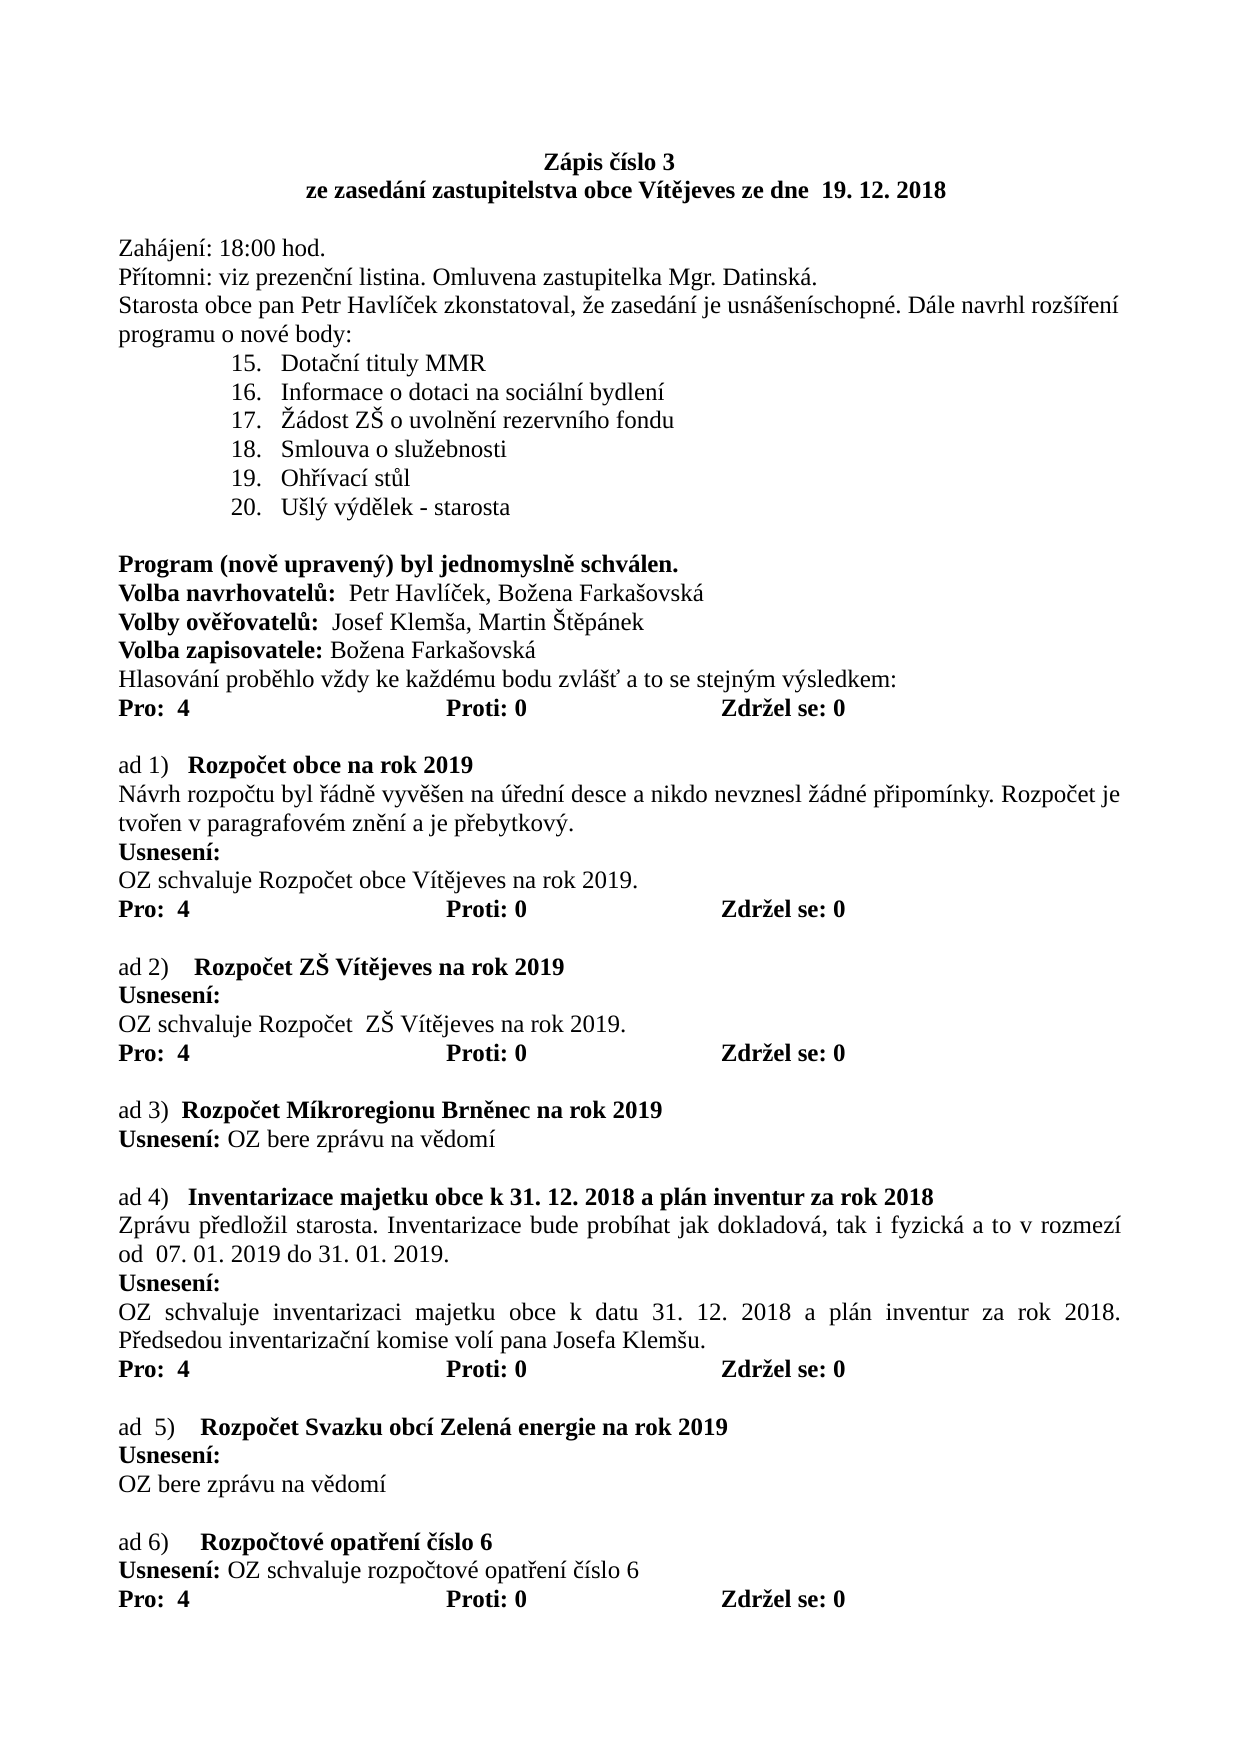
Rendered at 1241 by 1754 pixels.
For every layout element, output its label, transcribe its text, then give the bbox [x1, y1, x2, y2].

text ad 6) Rozpočtové opatření číslo 6 [118, 1527, 1122, 1556]
text OZ schvaluje Rozpočet ZŠ Vítějeves na rok 2019. [118, 1009, 1122, 1038]
text Přítomni: viz prezenční listina. Omluvena zastupitelka Mgr. Datinská. [118, 262, 1122, 291]
text ad 2) Rozpočet ZŠ Vítějeves na rok 2019 [118, 952, 1122, 981]
text Pro: 4 Proti: 0 Zdržel se: 0 [118, 1584, 1122, 1613]
text Volba zapisovatele: Božena Farkašovská [118, 636, 1122, 664]
text Usnesení: OZ bere zprávu na vědomí [118, 1124, 1122, 1153]
text Usnesení: [118, 981, 1122, 1009]
text Usnesení: [118, 1268, 1122, 1297]
text ad 3) Rozpočet Míkroregionu Brněnec na rok 2019 [118, 1096, 1122, 1124]
text OZ schvaluje Rozpočet obce Vítějeves na rok 2019. [118, 866, 1122, 894]
text Usnesení: [118, 1441, 1122, 1469]
list 17. Žádost ZŠ o uvolnění rezervního fondu [193, 406, 1122, 434]
text OZ bere zprávu na vědomí [118, 1469, 1122, 1498]
text Hlasování proběhlo vždy ke každému bodu zvlášť a to se stejným výsledkem: [118, 664, 1122, 693]
text Pro: 4 Proti: 0 Zdržel se: 0 [118, 1038, 1122, 1067]
text Usnesení: [118, 837, 1122, 866]
text Usnesení: OZ schvaluje rozpočtové opatření číslo 6 [118, 1556, 1122, 1584]
text Návrh rozpočtu byl řádně vyvěšen na úřední desce a nikdo nevznesl žádné připomínky. Rozpočet je tvořen v paragrafovém znění a je přebytkový. [118, 779, 1122, 837]
list 16. Informace o dotaci na sociální bydlení [193, 377, 1122, 406]
list 15. Dotační tituly MMR [193, 348, 1122, 377]
text 19. Ohřívací stůl [118, 463, 1122, 492]
text Zprávu předložil starosta. Inventarizace bude probíhat jak dokladová, tak i fyzická a to v rozmezí od 07. 01. 2019 do 31. 01. 2019. [118, 1211, 1122, 1268]
text Pro: 4 Proti: 0 Zdržel se: 0 [118, 693, 1122, 722]
text Zápis číslo 3 [118, 147, 1122, 176]
text Pro: 4 Proti: 0 Zdržel se: 0 [118, 894, 1122, 923]
text Zahájení: 18:00 hod. [118, 233, 1122, 262]
text 18. Smlouva o služebnosti [118, 434, 1122, 463]
text ad 1) Rozpočet obce na rok 2019 [118, 751, 1122, 779]
text Pro: 4 Proti: 0 Zdržel se: 0 [118, 1354, 1122, 1383]
text Volby ověřovatelů: Josef Klemša, Martin Štěpánek [118, 607, 1122, 636]
text Starosta obce pan Petr Havlíček zkonstatoval, že zasedání je usnášeníschopné. Dále navrhl rozšíření programu o nové body: [118, 291, 1122, 348]
text ad 5) Rozpočet Svazku obcí Zelená energie na rok 2019 [118, 1412, 1122, 1441]
text Volba navrhovatelů: Petr Havlíček, Božena Farkašovská [118, 578, 1122, 607]
text ze zasedání zastupitelstva obce Vítějeves ze dne 19. 12. 2018 [118, 176, 1122, 204]
text ad 4) Inventarizace majetku obce k 31. 12. 2018 a plán inventur za rok 2018 [118, 1182, 1122, 1211]
text 20. Ušlý výdělek - starosta [118, 492, 1122, 521]
text OZ schvaluje inventarizaci majetku obce k datu 31. 12. 2018 a plán inventur za rok 2018. Předsedou inventarizační komise volí pana Josefa Klemšu. [118, 1297, 1122, 1354]
text Program (nově upravený) byl jednomyslně schválen. [118, 549, 1122, 578]
